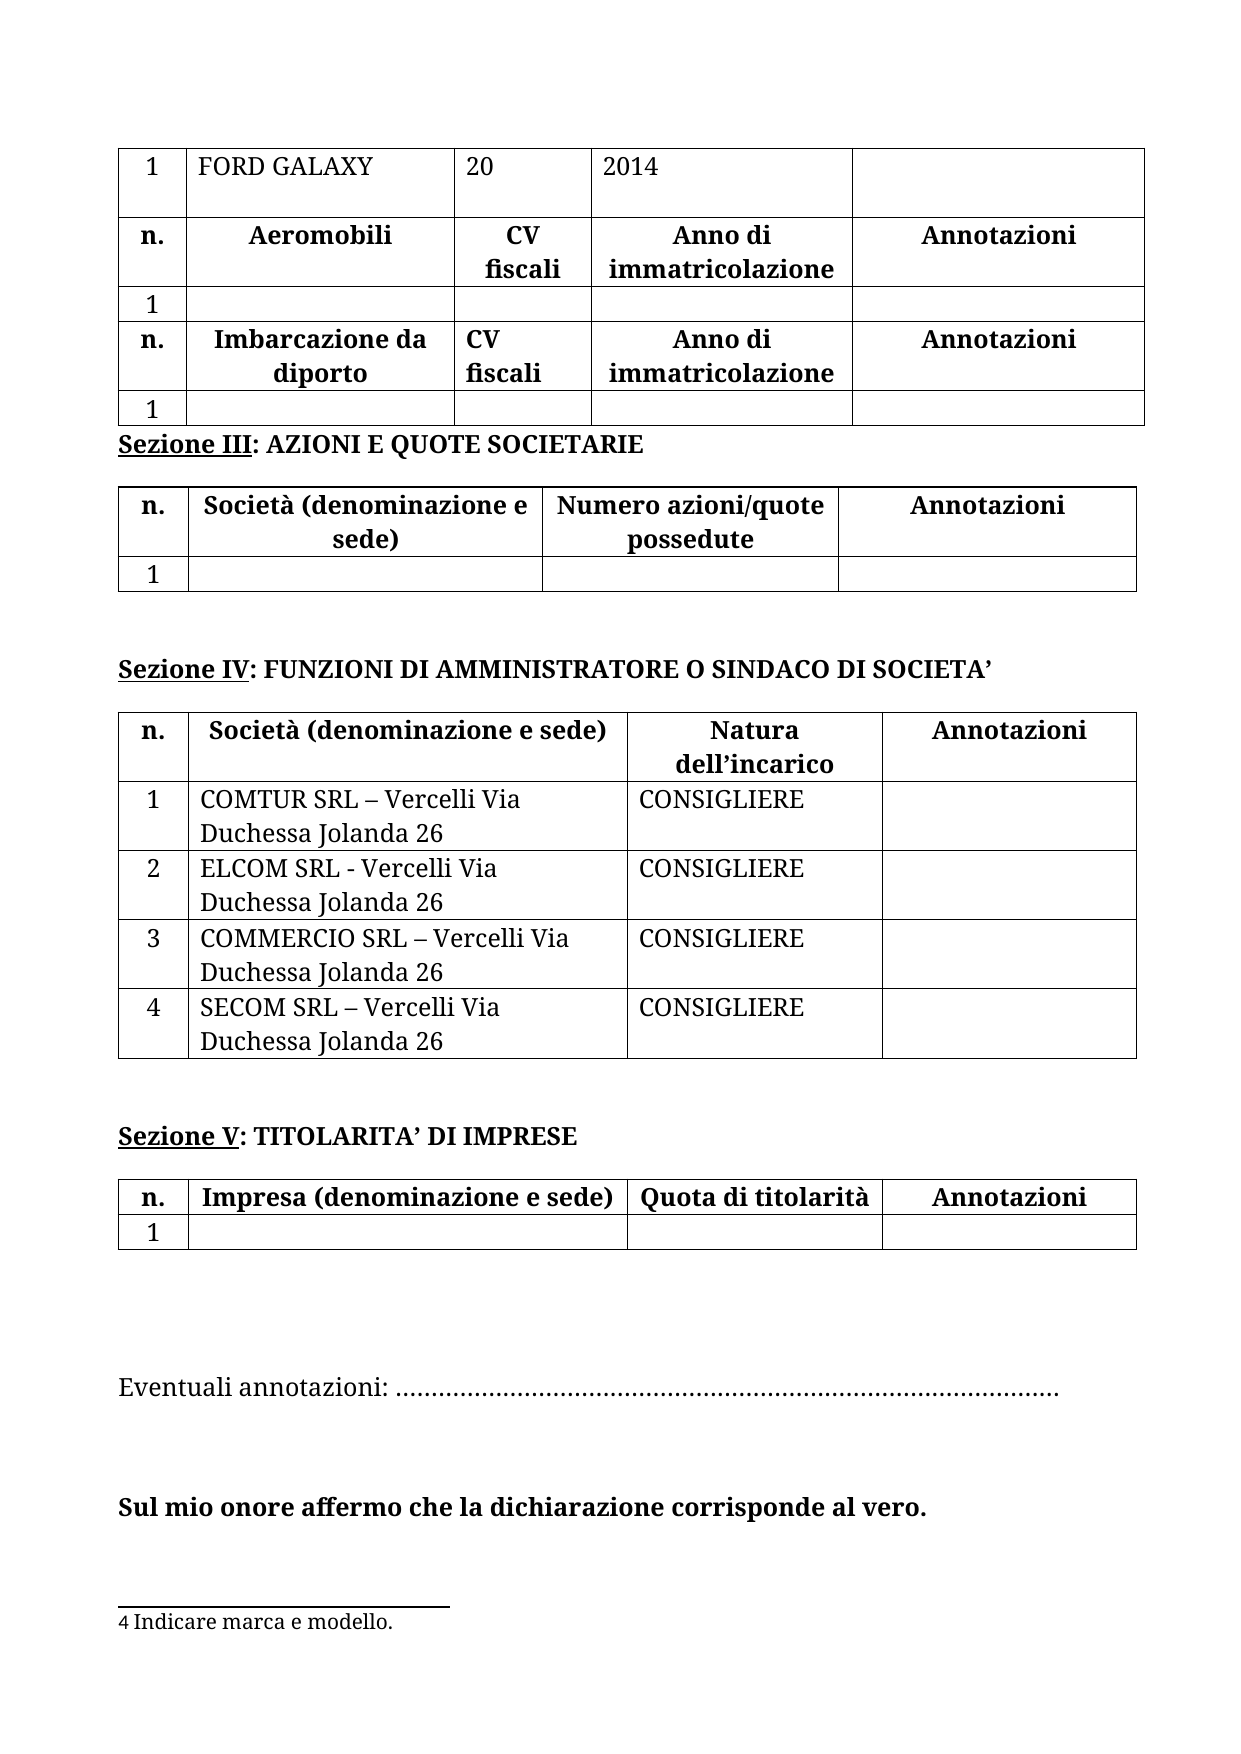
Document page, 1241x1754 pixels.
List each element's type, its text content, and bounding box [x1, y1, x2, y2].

table_header Natura dell’incarico [628, 713, 882, 781]
text Sezione V: TITOLARITA’ DI IMPRESE [118, 1118, 1122, 1153]
table_cell [883, 920, 1136, 988]
table_cell CONSIGLIERE [628, 851, 882, 919]
table_header Annotazioni [883, 713, 1136, 781]
table_cell [187, 391, 454, 425]
table_cell n. [119, 218, 186, 286]
table_cell Aeromobili [187, 218, 454, 286]
table_cell 4 [119, 989, 188, 1057]
table_cell CONSIGLIERE [628, 920, 882, 988]
table_header n. [119, 1180, 188, 1214]
text Sezione III: AZIONI E QUOTE SOCIETARIE [118, 426, 1122, 460]
table_cell [189, 557, 542, 591]
table_cell CONSIGLIERE [628, 989, 882, 1057]
table_cell 1 [119, 557, 188, 591]
table_header n. [119, 713, 188, 781]
table_cell Annotazioni [853, 322, 1144, 390]
table_header Annotazioni [839, 488, 1136, 556]
table_cell Anno di immatricolazione [592, 218, 852, 286]
table_cell CV fiscali [455, 218, 591, 286]
table_cell [853, 287, 1144, 321]
table_cell 1 [119, 782, 188, 850]
table_cell [592, 391, 852, 425]
table_cell [883, 989, 1136, 1057]
table_header Società (denominazione e sede) [189, 713, 627, 781]
table_cell [455, 391, 591, 425]
table_cell 3 [119, 920, 188, 988]
table_cell COMTUR SRL – Vercelli Via Duchessa Jolanda 26 [189, 782, 627, 850]
table_cell FORD GALAXY [187, 149, 454, 217]
table_cell CV fiscali [455, 322, 591, 390]
table_cell [883, 782, 1136, 850]
table_cell [187, 287, 454, 321]
text Sezione IV: FUNZIONI DI AMMINISTRATORE O SINDACO DI SOCIETA’ [118, 652, 1122, 686]
table_cell SECOM SRL – Vercelli Via Duchessa Jolanda 26 [189, 989, 627, 1057]
table_cell [853, 391, 1144, 425]
table_cell [543, 557, 838, 591]
table_cell n. [119, 322, 186, 390]
table_cell Imbarcazione da diporto [187, 322, 454, 390]
table_cell [628, 1215, 882, 1249]
table_cell Anno di immatricolazione [592, 322, 852, 390]
table_cell [853, 149, 1144, 217]
table_cell COMMERCIO SRL – Vercelli Via Duchessa Jolanda 26 [189, 920, 627, 988]
table_cell 1 [119, 287, 186, 321]
table_header Numero azioni/quote possedute [543, 488, 838, 556]
table_header Società (denominazione e sede) [189, 488, 542, 556]
table_cell [883, 1215, 1136, 1249]
text Eventuali annotazioni: ………………………………………………………………………………… [118, 1370, 1122, 1404]
table_cell 1 [119, 1215, 188, 1249]
table_cell [839, 557, 1136, 591]
table_cell [189, 1215, 627, 1249]
table_header n. [119, 488, 188, 556]
table_cell [883, 851, 1136, 919]
table_cell Annotazioni [853, 218, 1144, 286]
table_header Quota di titolarità [628, 1180, 882, 1214]
table_cell 1 [119, 391, 186, 425]
table_cell ELCOM SRL - Vercelli Via Duchessa Jolanda 26 [189, 851, 627, 919]
table_cell [455, 287, 591, 321]
table_cell 2014 [592, 149, 852, 217]
table_cell 20 [455, 149, 591, 217]
table_cell 1 [119, 149, 186, 217]
table_header Annotazioni [883, 1180, 1136, 1214]
table_cell [592, 287, 852, 321]
text Sul mio onore affermo che la dichiarazione corrisponde al vero. [118, 1490, 1122, 1524]
table_cell 2 [119, 851, 188, 919]
table_cell CONSIGLIERE [628, 782, 882, 850]
table_header Impresa (denominazione e sede) [189, 1180, 627, 1214]
